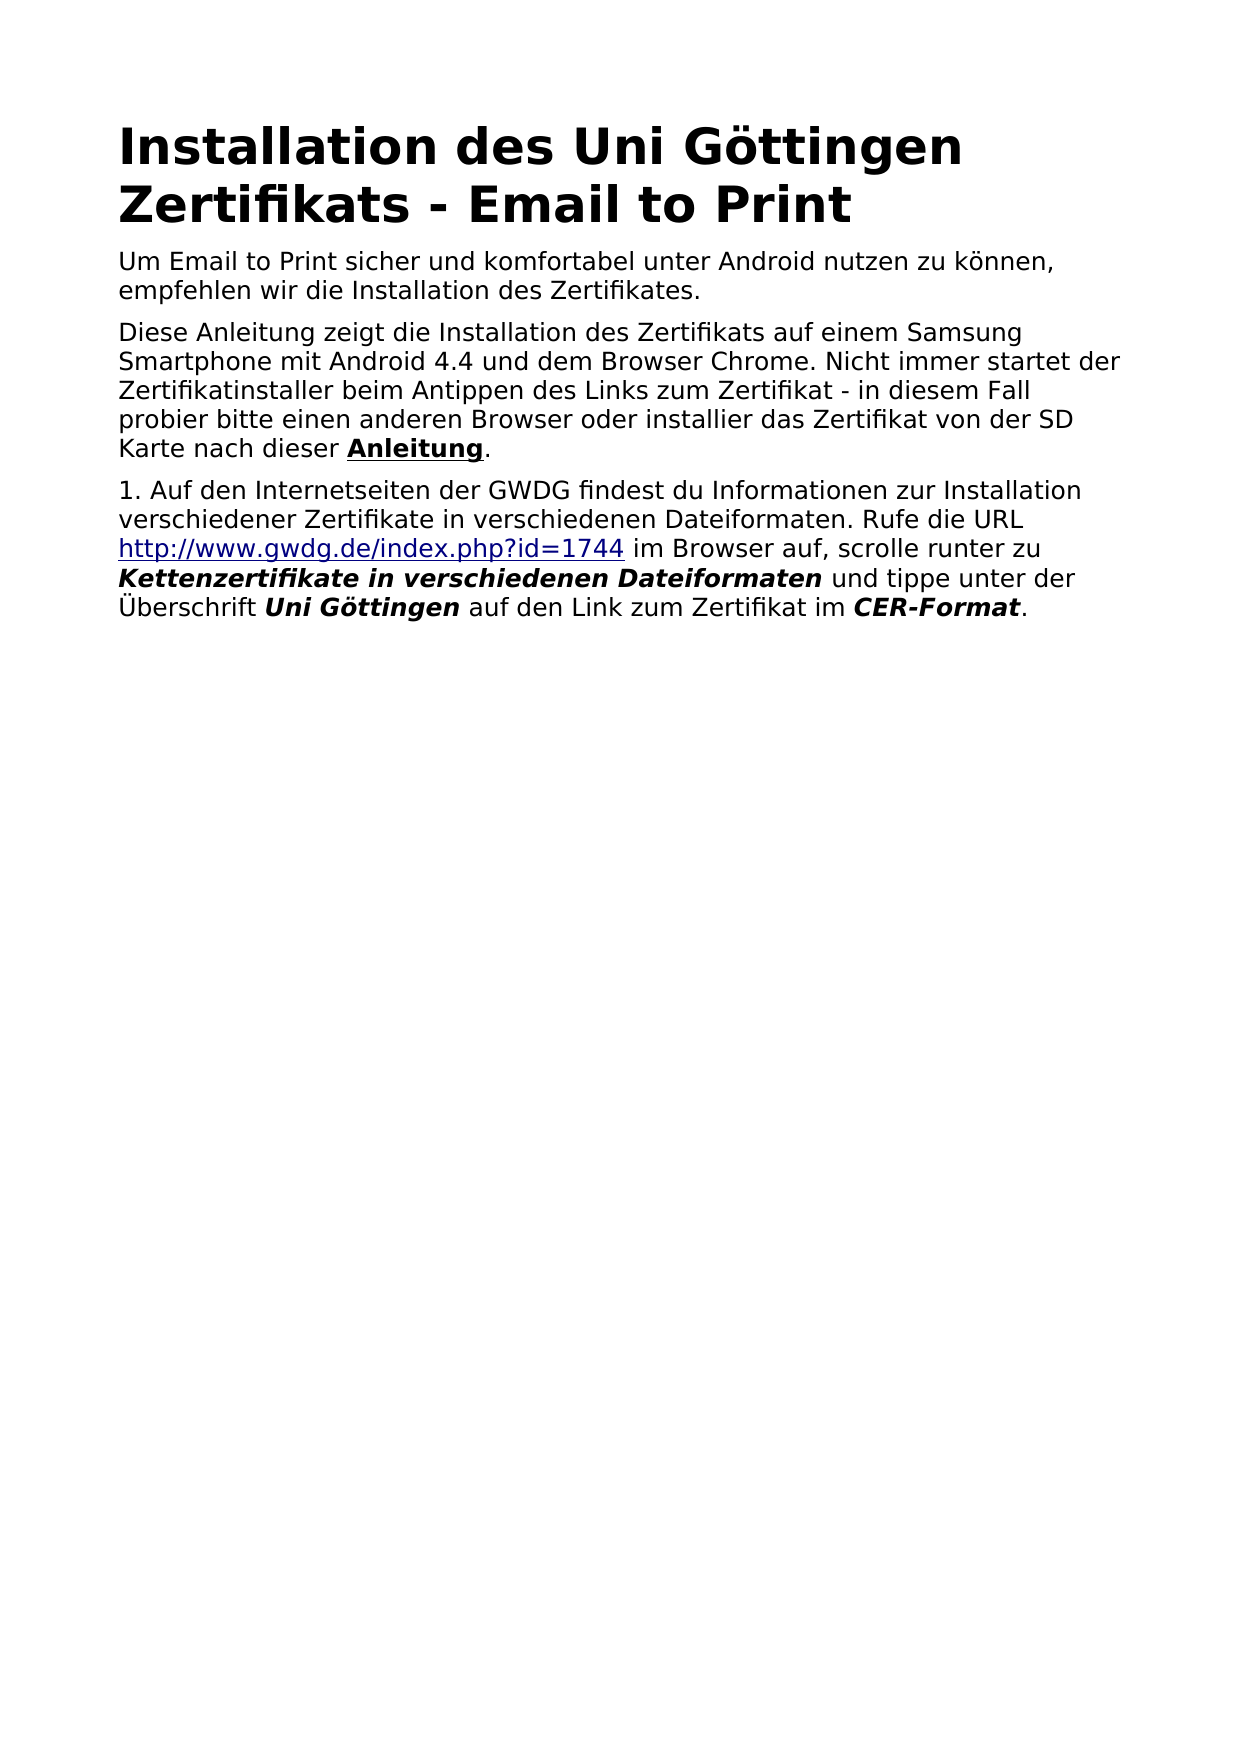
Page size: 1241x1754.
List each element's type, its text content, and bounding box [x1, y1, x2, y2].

text 1. Auf den Internetseiten der GWDG findest du Informationen zur Installation verschiedener Zertifikate in verschiedenen Dateiformaten. Rufe die URL http://www.gwdg.de/index.php?id=1744 im Browser auf, scrolle runter zu Kettenzertifikate in verschiedenen Dateiformaten und tippe unter der Überschrift Uni Göttingen auf den Link zum Zertifikat im CER-Format. [118, 476, 1122, 622]
text Diese Anleitung zeigt die Installation des Zertifikats auf einem Samsung Smartphone mit Android 4.4 und dem Browser Chrome. Nicht immer startet der Zertifikatinstaller beim Antippen des Links zum Zertifikat - in diesem Fall probier bitte einen anderen Browser oder installier das Zertifikat von der SD Karte nach dieser Anleitung. [118, 318, 1122, 464]
subtitle Installation des Uni Göttingen Zertifikats - Email to Print [118, 118, 1122, 234]
text Um Email to Print sicher und komfortabel unter Android nutzen zu können, empfehlen wir die Installation des Zertifikates. [118, 247, 1122, 305]
